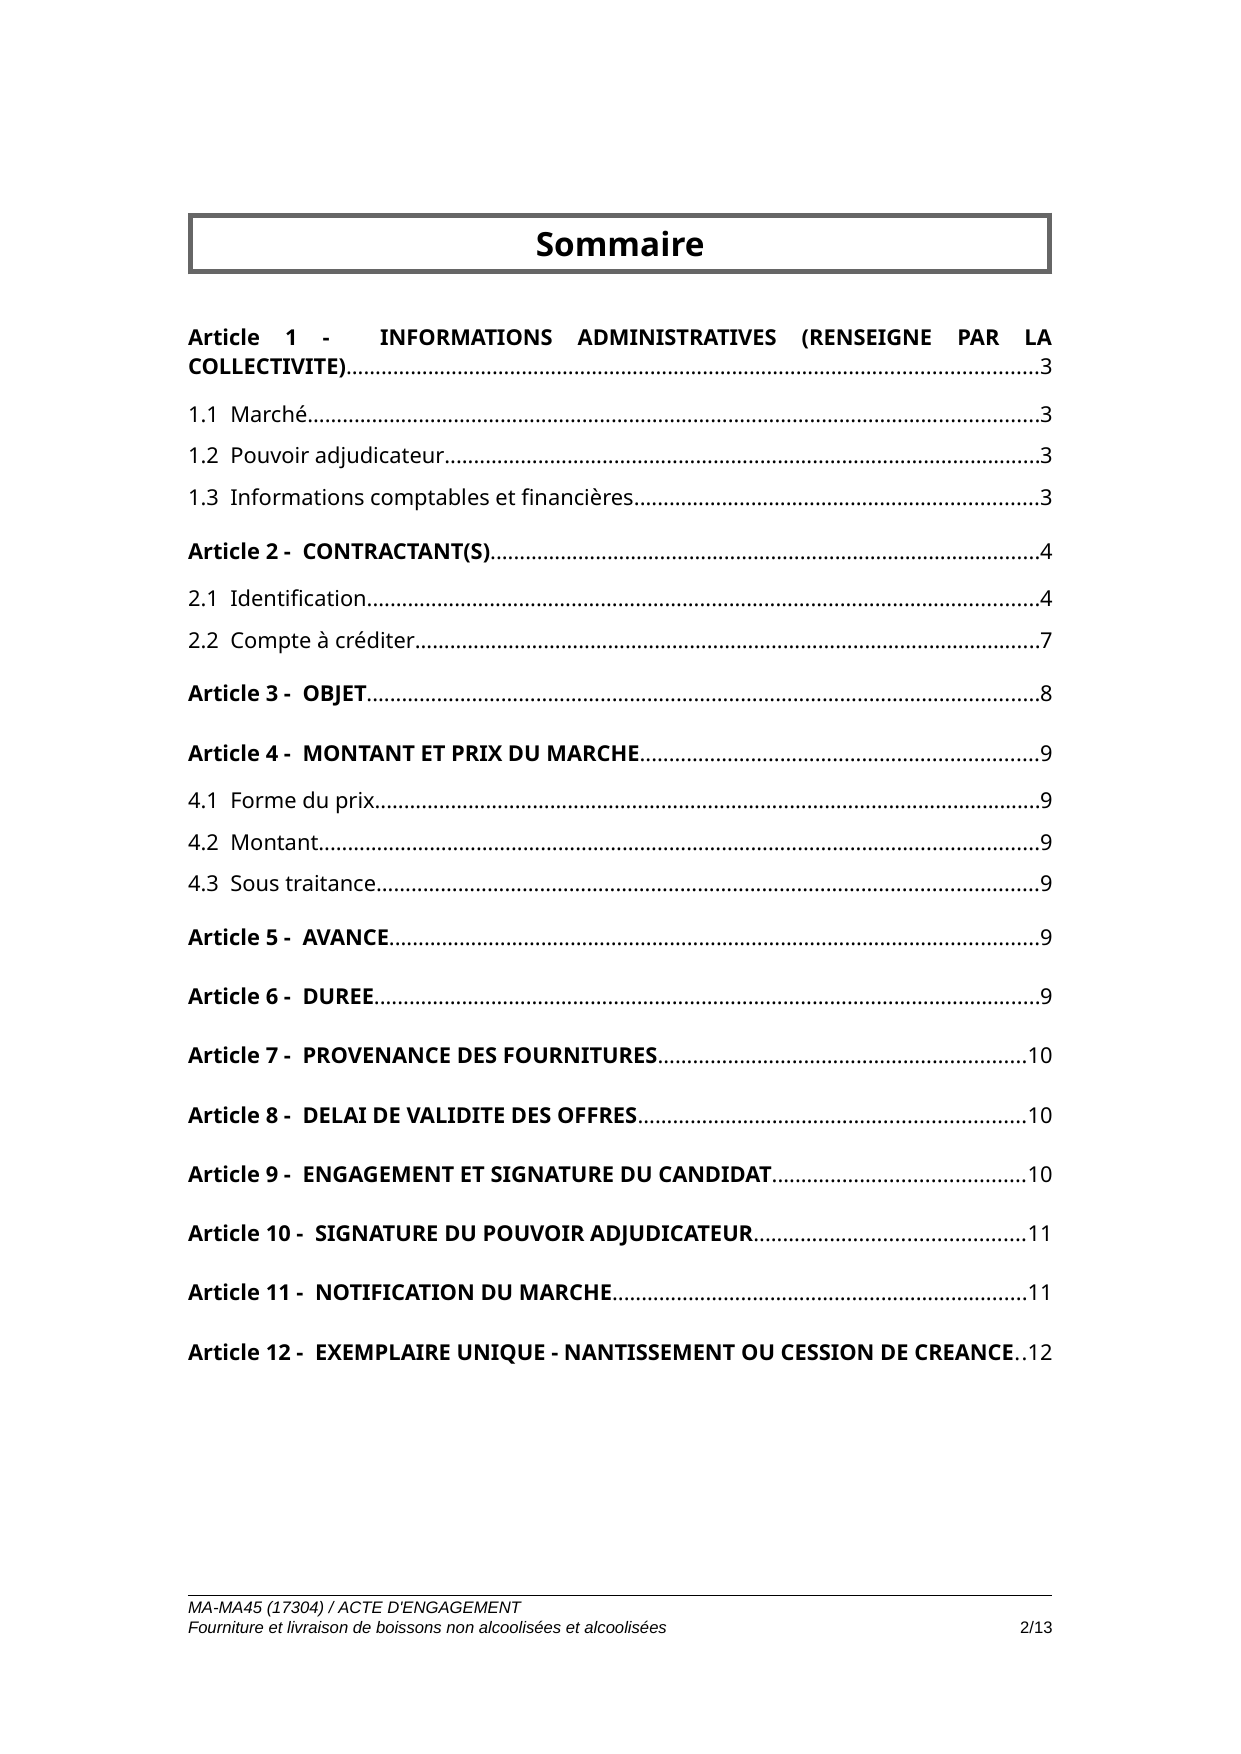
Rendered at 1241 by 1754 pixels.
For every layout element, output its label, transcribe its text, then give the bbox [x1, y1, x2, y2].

text Article 11 - NOTIFICATION DU MARCHE 11 [188, 1277, 1052, 1307]
text Article 10 - SIGNATURE DU POUVOIR ADJUDICATEUR 11 [188, 1218, 1052, 1248]
text Article 4 - MONTANT ET PRIX DU MARCHE 9 [188, 737, 1052, 767]
text Article 2 - CONTRACTANT(S) 4 [188, 536, 1052, 565]
text Article 3 - OBJET 8 [188, 678, 1052, 708]
text Article 5 - AVANCE 9 [188, 922, 1052, 952]
text Article 6 - DUREE 9 [188, 981, 1052, 1011]
text Article 7 - PROVENANCE DES FOURNITURES 10 [188, 1040, 1052, 1070]
text Article 8 - DELAI DE VALIDITE DES OFFRES 10 [188, 1099, 1052, 1129]
subtitle Sommaire [193, 218, 1047, 269]
text 1.2 Pouvoir adjudicateur 3 [188, 441, 1052, 470]
text 4.3 Sous traitance 9 [188, 868, 1052, 898]
text Article 12 - EXEMPLAIRE UNIQUE - NANTISSEMENT OU CESSION DE CREANCE 12 [188, 1337, 1052, 1366]
text 2.1 Identification 4 [188, 583, 1052, 613]
text 4.1 Forme du prix 9 [188, 785, 1052, 815]
text 2.2 Compte à créditer 7 [188, 625, 1052, 654]
text 1.3 Informations comptables et financières 3 [188, 482, 1052, 512]
text 1.1 Marché 3 [188, 399, 1052, 429]
text Article 1 - INFORMATIONS ADMINISTRATIVES (RENSEIGNE PAR LA COLLECTIVITE) 3 [188, 322, 1052, 381]
text Article 9 - ENGAGEMENT ET SIGNATURE DU CANDIDAT 10 [188, 1159, 1052, 1189]
text 4.2 Montant 9 [188, 827, 1052, 856]
